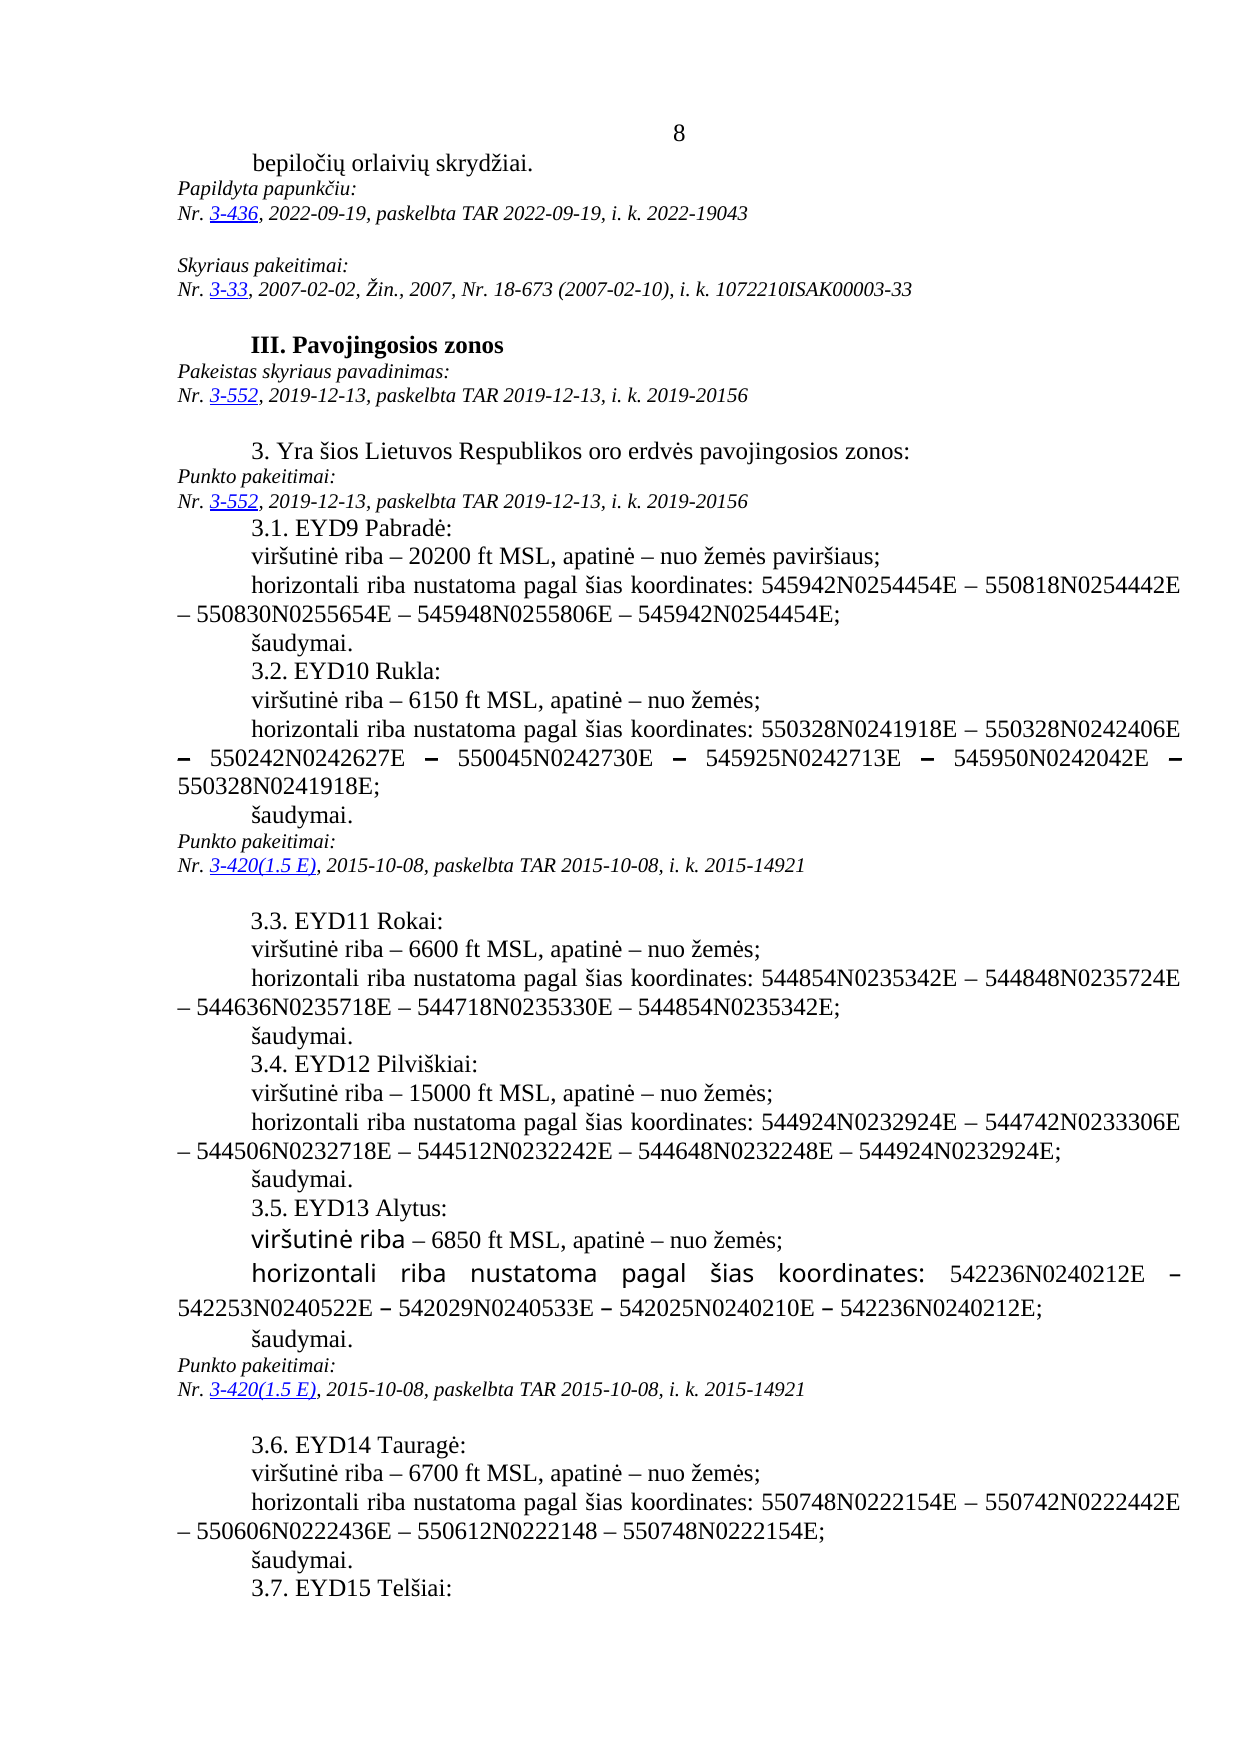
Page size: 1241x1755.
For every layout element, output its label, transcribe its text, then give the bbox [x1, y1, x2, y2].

text viršutinė riba – 6850 ft MSL, apatinė – nuo žemės; [177, 1222, 1181, 1256]
text horizontali riba nustatoma pagal šias koordinates: 544854N0235342E – 544848N0235724E – 544636N0235718E – 544718N0235330E – 544854N0235342E; [177, 963, 1181, 1021]
text 3.1. EYD9 Pabradė: [177, 513, 1181, 541]
text 3.7. EYD15 Telšiai: [177, 1573, 1181, 1602]
text Nr. 3-420(1.5 E), 2015-10-08, paskelbta TAR 2015-10-08, i. k. 2015-14921 [177, 853, 1181, 877]
text viršutinė riba – 6150 ft MSL, apatinė – nuo žemės; [177, 685, 1181, 714]
text šaudymai. [177, 628, 1181, 656]
text 3.6. EYD14 Tauragė: [177, 1430, 1181, 1458]
text 3. Yra šios Lietuvos Respublikos oro erdvės pavojingosios zonos: [177, 436, 1181, 464]
text 3.2. EYD10 Rukla: [177, 656, 1181, 685]
text 3.3. EYD11 Rokai: [210, 906, 1181, 934]
text Nr. 3-552, 2019-12-13, paskelbta TAR 2019-12-13, i. k. 2019-20156 [177, 488, 1181, 513]
text III. Pavojingosios zonos [177, 330, 1181, 359]
text viršutinė riba – 6600 ft MSL, apatinė – nuo žemės; [177, 934, 1181, 963]
text Pakeistas skyriaus pavadinimas: [177, 359, 1181, 383]
text šaudymai. [177, 1021, 1181, 1049]
text Nr. 3-436, 2022-09-19, paskelbta TAR 2022-09-19, i. k. 2022-19043 [177, 200, 1181, 224]
text viršutinė riba – 20200 ft MSL, apatinė – nuo žemės paviršiaus; [177, 541, 1181, 570]
text 3.5. EYD13 Alytus: [177, 1193, 1181, 1222]
text bepiločių orlaivių skrydžiai. [177, 148, 1181, 176]
text viršutinė riba – 15000 ft MSL, apatinė – nuo žemės; [177, 1078, 1181, 1107]
text Punkto pakeitimai: [177, 1353, 1181, 1377]
text horizontali riba nustatoma pagal šias koordinates: 545942N0254454E – 550818N0254442E – 550830N0255654E – 545948N0255806E – 545942N0254454E; [177, 570, 1181, 628]
text šaudymai. [177, 1545, 1181, 1573]
text šaudymai. [177, 1324, 1181, 1353]
text Nr. 3-420(1.5 E), 2015-10-08, paskelbta TAR 2015-10-08, i. k. 2015-14921 [177, 1377, 1181, 1401]
text Punkto pakeitimai: [177, 829, 1181, 853]
text 3.4. EYD12 Pilviškiai: [210, 1049, 1181, 1078]
text horizontali riba nustatoma pagal šias koordinates: 544924N0232924E – 544742N0233306E – 544506N0232718E – 544512N0232242E – 544648N0232248E – 544924N0232924E; [177, 1107, 1181, 1164]
text Nr. 3-33, 2007-02-02, Žin., 2007, Nr. 18-673 (2007-02-10), i. k. 1072210ISAK00003-33 [177, 277, 1181, 301]
text Skyriaus pakeitimai: [177, 253, 1181, 277]
text Nr. 3-552, 2019-12-13, paskelbta TAR 2019-12-13, i. k. 2019-20156 [177, 383, 1181, 407]
text šaudymai. [177, 1164, 1181, 1193]
text horizontali riba nustatoma pagal šias koordinates: 550748N0222154E – 550742N0222442E – 550606N0222436E – 550612N0222148 – 550748N0222154E; [177, 1487, 1181, 1545]
text viršutinė riba – 6700 ft MSL, apatinė – nuo žemės; [177, 1458, 1181, 1487]
text Papildyta papunkčiu: [177, 176, 1181, 200]
text horizontali riba nustatoma pagal šias koordinates: 542236N0240212E – 542253N0240522E – 542029N0240533E – 542025N0240210E – 542236N0240212E; [177, 1256, 1181, 1324]
text Punkto pakeitimai: [177, 464, 1181, 488]
text šaudymai. [177, 800, 1181, 829]
text horizontali riba nustatoma pagal šias koordinates: 550328N0241918E – 550328N0242406E – 550242N0242627E – 550045N0242730E – 545925N0242713E – 545950N0242042E –550328N0241918E; [177, 714, 1181, 800]
